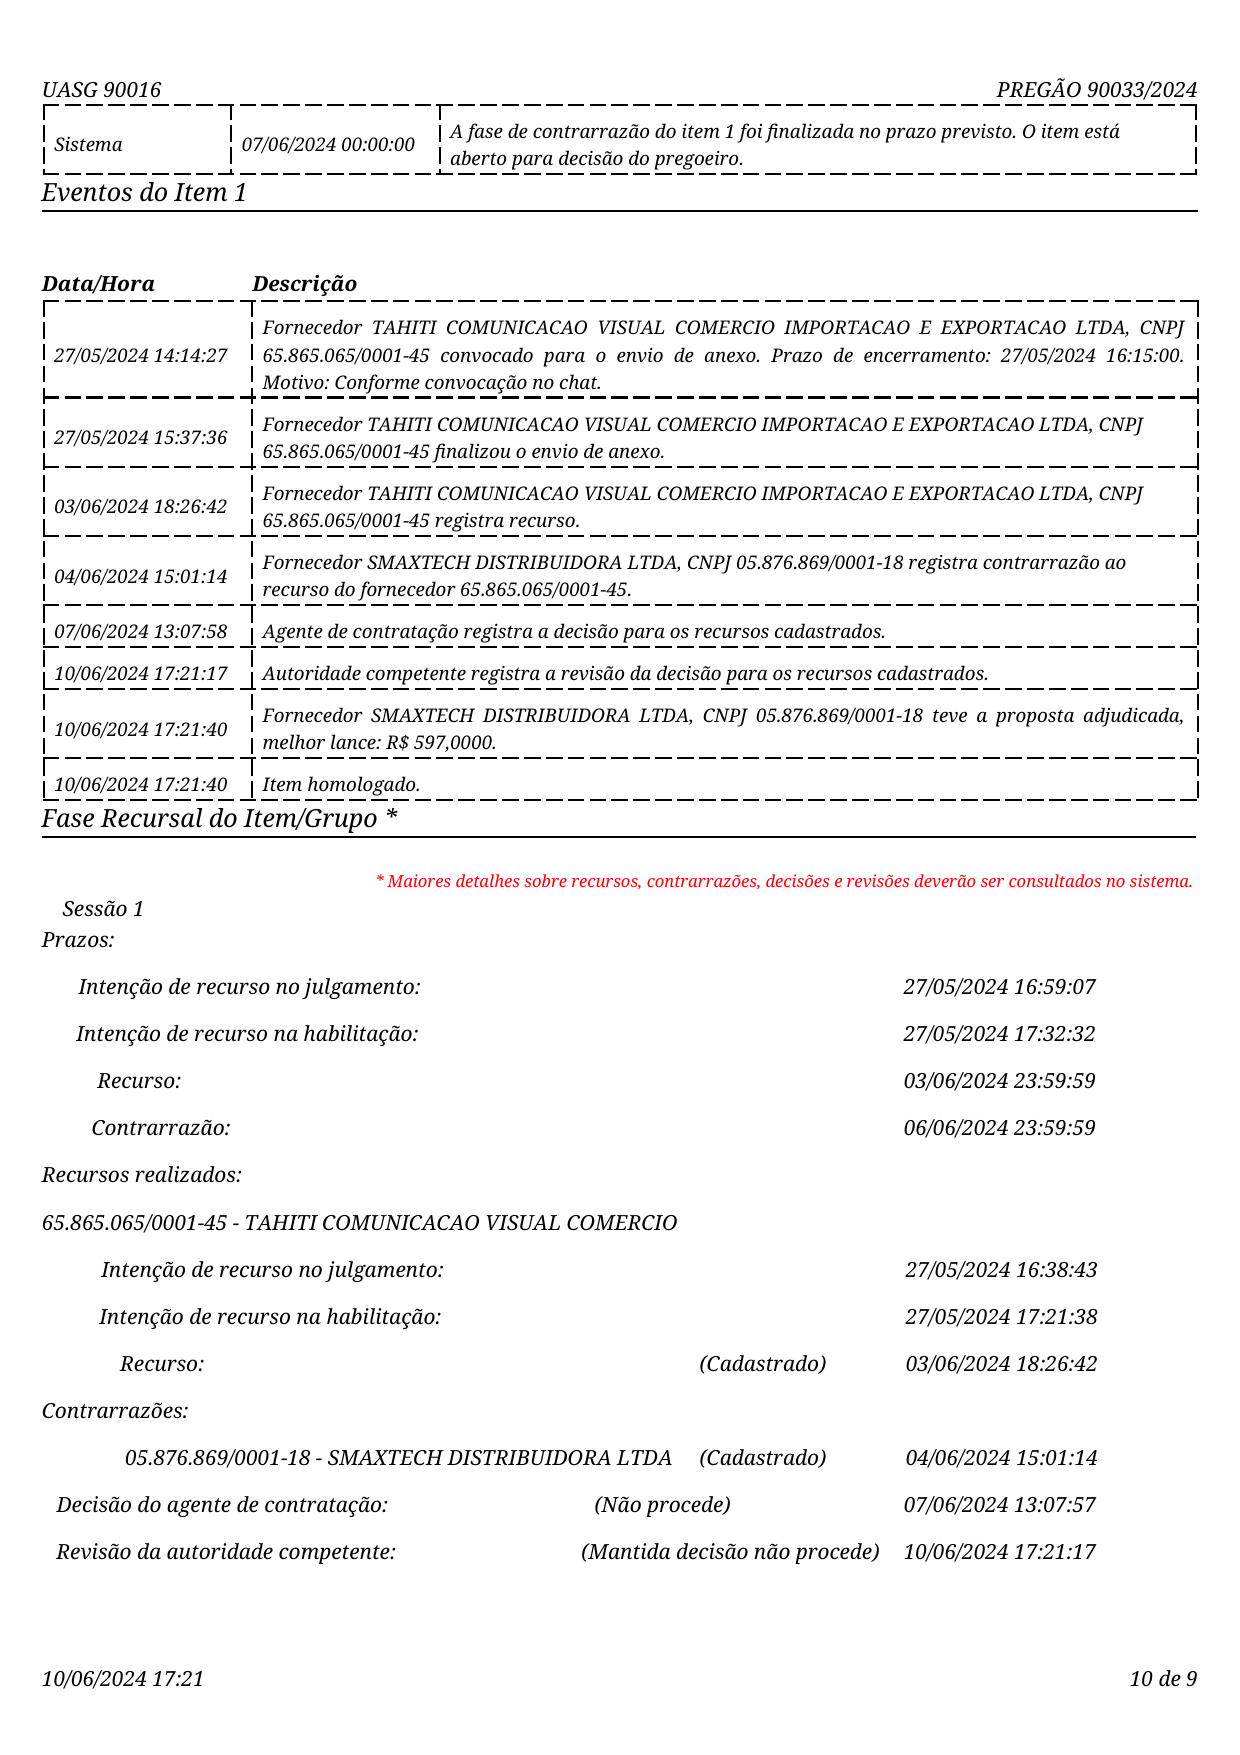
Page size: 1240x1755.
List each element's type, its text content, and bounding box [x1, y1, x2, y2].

subtitle Fase Recursal do Item/Grupo * [41, 801, 1200, 835]
table_header 27/05/2024 14:14:27 [44, 300, 252, 396]
text Data/Hora Descrição [42, 269, 1200, 298]
text Intenção de recurso na habilitação: 27/05/2024 17:21:38 [42, 1302, 1200, 1330]
table_cell 27/05/2024 15:37:36 [44, 396, 252, 466]
table_cell Fornecedor SMAXTECH DISTRIBUIDORA LTDA, CNPJ 05.876.869/0001-18 registra contrarrazão ao recurso do fornecedor 65.865.065/0001-45. [252, 535, 1198, 604]
text Intenção de recurso no julgamento: 27/05/2024 16:59:07 [42, 972, 1200, 1001]
text 05.876.869/0001-18 - SMAXTECH DISTRIBUIDORA LTDA (Cadastrado) 04/06/2024 15:01:14 [42, 1443, 1200, 1471]
table_cell Fornecedor SMAXTECH DISTRIBUIDORA LTDA, CNPJ 05.876.869/0001-18 teve a proposta adjudicada, melhor lance: R$ 597,0000. [252, 688, 1198, 757]
text Contrarrazão: 06/06/2024 23:59:59 [42, 1113, 1200, 1142]
table_cell A fase de contrarrazão do item 1 foi finalizada no prazo previsto. O item está aberto para decisão do pregoeiro. [440, 104, 1196, 173]
text Sessão 1 [62, 894, 1200, 922]
table_cell Fornecedor TAHITI COMUNICACAO VISUAL COMERCIO IMPORTACAO E EXPORTACAO LTDA, CNPJ 65.865.065/0001-45 finalizou o envio de anexo. [252, 396, 1198, 466]
table_cell 10/06/2024 17:21:17 [44, 646, 252, 688]
text Intenção de recurso na habilitação: 27/05/2024 17:32:32 [42, 1019, 1200, 1048]
text Decisão do agente de contratação: (Não procede) 07/06/2024 13:07:57 [42, 1490, 1200, 1518]
table_cell 04/06/2024 15:01:14 [44, 535, 252, 604]
table_cell 07/06/2024 13:07:58 [44, 604, 252, 646]
text 65.865.065/0001-45 - TAHITI COMUNICACAO VISUAL COMERCIO [42, 1208, 1200, 1236]
table_cell 03/06/2024 18:26:42 [44, 466, 252, 535]
table_cell Agente de contratação registra a decisão para os recursos cadastrados. [252, 604, 1198, 646]
text * Maiores detalhes sobre recursos, contrarrazões, decisões e revisões deverão ser consultados no sistema. [42, 869, 1196, 892]
text Recurso: 03/06/2024 23:59:59 [42, 1066, 1200, 1095]
text Recursos realizados: [42, 1161, 1200, 1189]
subtitle Eventos do Item 1 [41, 175, 1200, 209]
text Revisão da autoridade competente: (Mantida decisão não procede) 10/06/2024 17:21:17 [42, 1537, 1200, 1566]
text Contrarrazões: [42, 1396, 1200, 1424]
text Intenção de recurso no julgamento: 27/05/2024 16:38:43 [42, 1255, 1200, 1283]
table_cell 10/06/2024 17:21:40 [44, 688, 252, 757]
table_cell 07/06/2024 00:00:00 [231, 104, 439, 173]
table_cell Fornecedor TAHITI COMUNICACAO VISUAL COMERCIO IMPORTACAO E EXPORTACAO LTDA, CNPJ 65.865.065/0001-45 registra recurso. [252, 466, 1198, 535]
table_cell Item homologado. [252, 757, 1198, 799]
text Recurso: (Cadastrado) 03/06/2024 18:26:42 [42, 1349, 1200, 1377]
table_header Fornecedor TAHITI COMUNICACAO VISUAL COMERCIO IMPORTACAO E EXPORTACAO LTDA, CNPJ 65.865.065/0001-45 convocado para o envio de anexo. Prazo de encerramento: 27/05/2024 16:15:00. Motivo: Conforme convocação no chat. [252, 300, 1198, 396]
text Prazos: [42, 925, 1200, 953]
table_cell Sistema [44, 104, 231, 173]
table_cell Autoridade competente registra a revisão da decisão para os recursos cadastrados. [252, 646, 1198, 688]
table_cell 10/06/2024 17:21:40 [44, 757, 252, 799]
